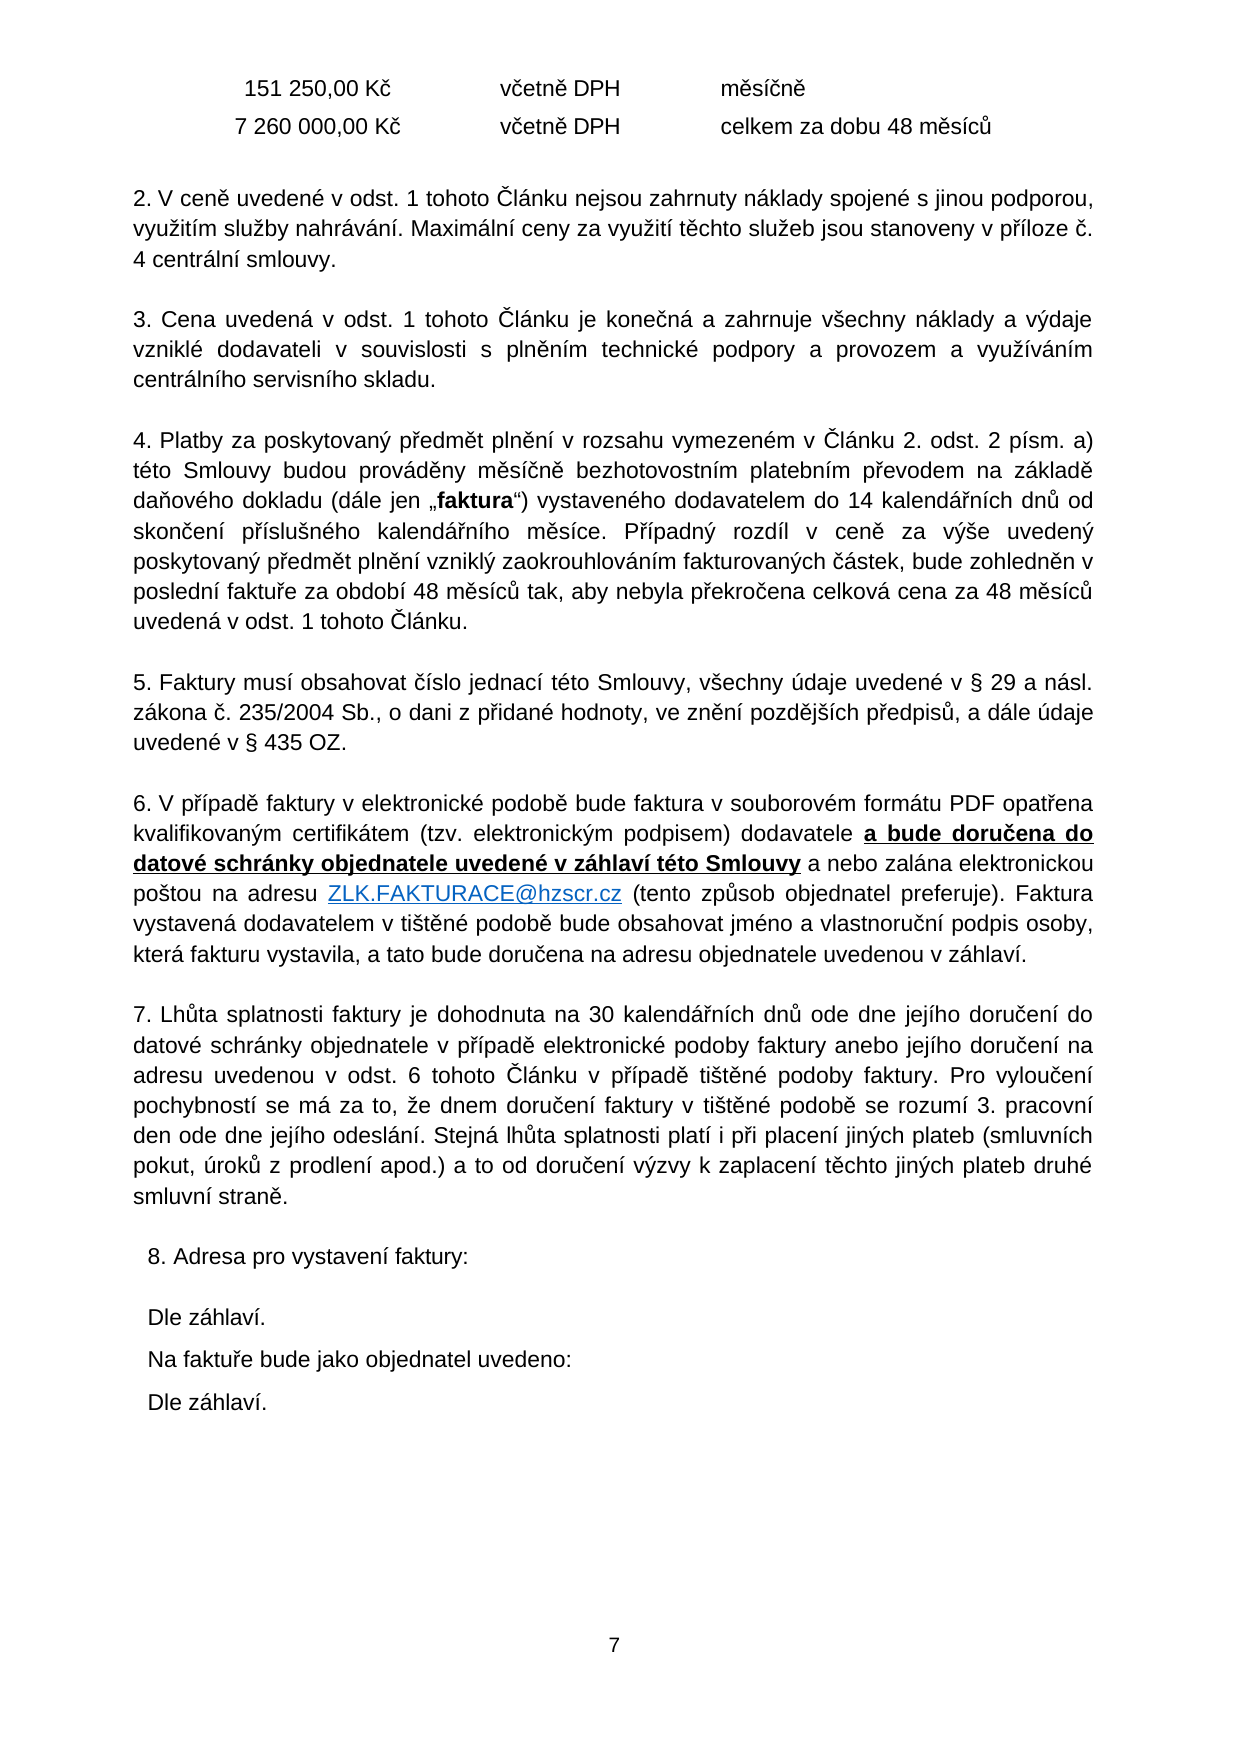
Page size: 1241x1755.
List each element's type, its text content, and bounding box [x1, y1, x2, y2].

table_cell celkem za dobu 48 měsíců [671, 109, 998, 142]
list V ceně uvedené v odst. 1 tohoto Článku nejsou zahrnuty náklady spojené s jinou podporou, využitím služby nahrávání. Maximální ceny za využití těchto služeb jsou stanoveny v příloze č. 4 centrální smlouvy. [133, 185, 1094, 272]
text Dle záhlaví. [147, 1304, 1108, 1330]
list Lhůta splatnosti faktury je dohodnuta na 30 kalendářních dnů ode dne jejího doručení do datové schránky objednatele v případě elektronické podoby faktury anebo jejího doručení na adresu uvedenou v odst. 6 tohoto Článku v případě tištěné podoby faktury. Pro vyloučení pochybností se má za to, že dnem doručení faktury v tištěné podobě se rozumí 3. pracovní den ode dne jejího odeslání. Stejná lhůta splatnosti platí i při placení jiných plateb (smluvních pokut, úroků z prodlení apod.) a to od doručení výzvy k zaplacení těchto jiných plateb druhé smluvní straně. [133, 1001, 1093, 1209]
table_cell včetně DPH [450, 109, 671, 142]
table_header měsíčně [671, 76, 998, 109]
table_header 151 250,00 Kč [229, 76, 450, 109]
list Cena uvedená v odst. 1 tohoto Článku je konečná a zahrnuje všechny náklady a výdaje vzniklé dodavateli v souvislosti s plněním technické podpory a provozem a využíváním centrálního servisního skladu. [133, 306, 1093, 393]
list Faktury musí obsahovat číslo jednací této Smlouvy, všechny údaje uvedené v § 29 a násl. zákona č. 235/2004 Sb., o dani z přidané hodnoty, ve znění pozdějších předpisů, a dále údaje uvedené v § 435 OZ. [133, 669, 1094, 755]
list V případě faktury v elektronické podobě bude faktura v souborovém formátu PDF opatřena kvalifikovaným certifikátem (tzv. elektronickým podpisem) dodavatele a bude doručena do datové schránky objednatele uvedené v záhlaví této Smlouvy a nebo zalána elektronickou poštou na adresu ZLK.FAKTURACE@hzscr.cz (tento způsob objednatel preferuje). Faktura vystavená dodavatelem v tištěné podobě bude obsahovat jméno a vlastnoruční podpis osoby, která fakturu vystavila, a tato bude doručena na adresu objednatele uvedenou v záhlaví. [133, 789, 1093, 967]
list Adresa pro vystavení faktury: [147, 1243, 1108, 1269]
table_header včetně DPH [450, 76, 671, 109]
list Platby za poskytovaný předmět plnění v rozsahu vymezeném v Článku 2. odst. 2 písm. a) této Smlouvy budou prováděny měsíčně bezhotovostním platebním převodem na základě daňového dokladu (dále jen „faktura“) vystaveného dodavatelem do 14 kalendářních dnů od skončení příslušného kalendářního měsíce. Případný rozdíl v ceně za výše uvedený poskytovaný předmět plnění vzniklý zaokrouhlováním fakturovaných částek, bude zohledněn v poslední faktuře za období 48 měsíců tak, aby nebyla překročena celková cena za 48 měsíců uvedená v odst. 1 tohoto Článku. [133, 427, 1094, 634]
text Na faktuře bude jako objednatel uvedeno: Dle záhlaví. [147, 1346, 581, 1415]
table_cell 7 260 000,00 Kč [229, 109, 450, 142]
